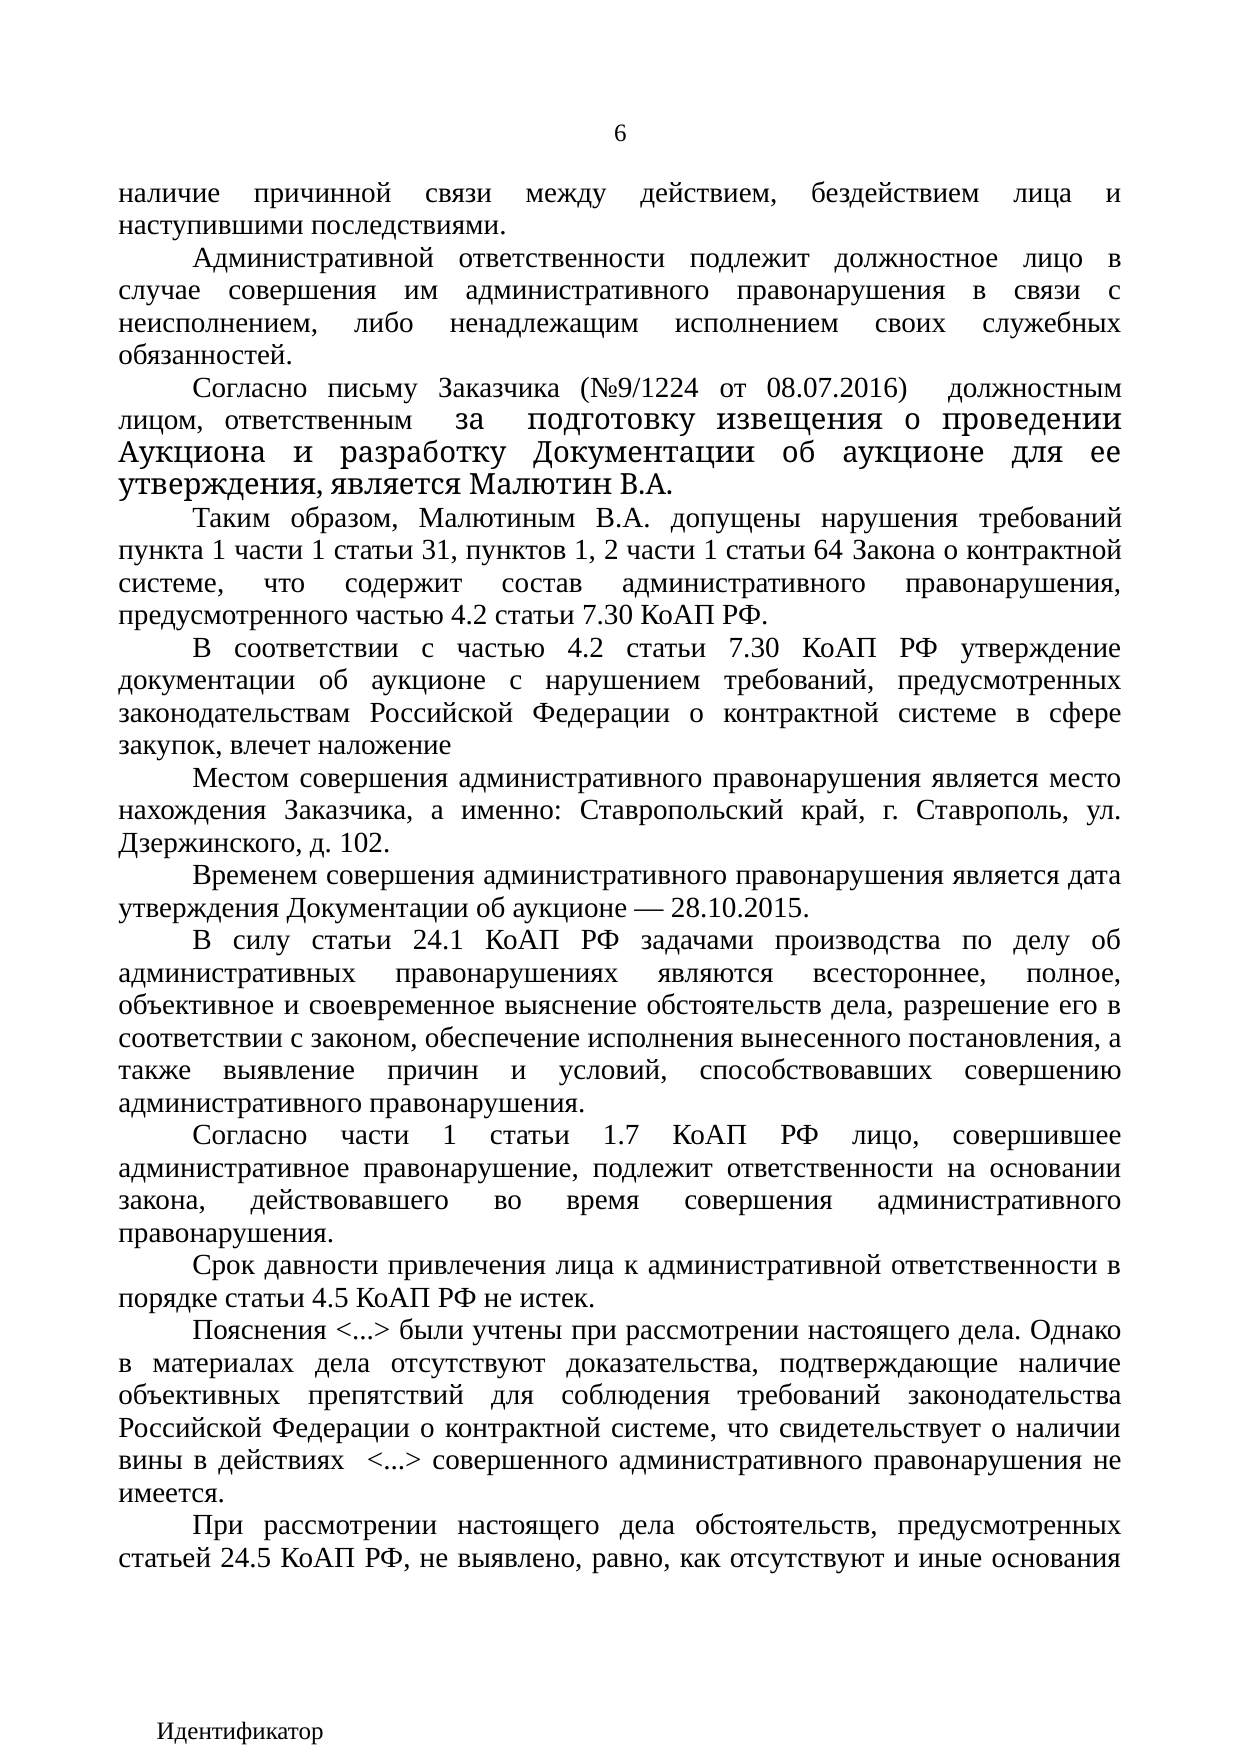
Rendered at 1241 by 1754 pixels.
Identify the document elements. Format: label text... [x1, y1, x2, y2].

text В силу статьи 24.1 КоАП РФ задачами производства по делу об административных правонарушениях являются всестороннее, полное, объективное и своевременное выяснение обстоятельств дела, разрешение его в соответствии с законом, обеспечение исполнения вынесенного постановления, а также выявление причин и условий, способствовавших совершению административного правонарушения. [118, 924, 1122, 1119]
text Пояснения <...> были учтены при рассмотрении настоящего дела. Однако в материалах дела отсутствуют доказательства, подтверждающие наличие объективных препятствий для соблюдения требований законодательства Российской Федерации о контрактной системе, что свидетельствует о наличии вины в действиях <...> совершенного административного правонарушения не имеется. [118, 1314, 1122, 1509]
text наличие причинной связи между действием, бездействием лица и наступившими последствиями. [118, 176, 1122, 241]
text Согласно письму Заказчика (№9/1224 от 08.07.2016) должностным лицом, ответственным за подготовку извещения о проведении Аукциона и разработку Документации об аукционе для ее утверждения, является Малютин В.А. [118, 371, 1122, 501]
text Таким образом, Малютиным В.А. допущены нарушения требований пункта 1 части 1 статьи 31, пунктов 1, 2 части 1 статьи 64 Закона о контрактной системе, что содержит состав административного правонарушения, предусмотренного частью 4.2 статьи 7.30 КоАП РФ. [118, 501, 1122, 631]
text Временем совершения административного правонарушения является дата утверждения Документации об аукционе — 28.10.2015. [118, 859, 1122, 924]
text В соответствии с частью 4.2 статьи 7.30 КоАП РФ утверждение документации об аукционе с нарушением требований, предусмотренных законодательствам Российской Федерации о контрактной системе в сфере закупок, влечет наложение [118, 631, 1122, 761]
text Местом совершения административного правонарушения является место нахождения Заказчика, а именно: Ставропольский край, г. Ставрополь, ул. Дзержинского, д. 102. [118, 761, 1122, 859]
text При рассмотрении настоящего дела обстоятельств, предусмотренных статьей 24.5 КоАП РФ, не выявлено, равно, как отсутствуют и иные основания [118, 1509, 1122, 1574]
text Срок давности привлечения лица к административной ответственности в порядке статьи 4.5 КоАП РФ не истек. [118, 1249, 1122, 1314]
text Согласно части 1 статьи 1.7 КоАП РФ лицо, совершившее административное правонарушение, подлежит ответственности на основании закона, действовавшего во время совершения административного правонарушения. [118, 1119, 1122, 1249]
text Административной ответственности подлежит должностное лицо в случае совершения им административного правонарушения в связи с неисполнением, либо ненадлежащим исполнением своих служебных обязанностей. [118, 241, 1122, 371]
